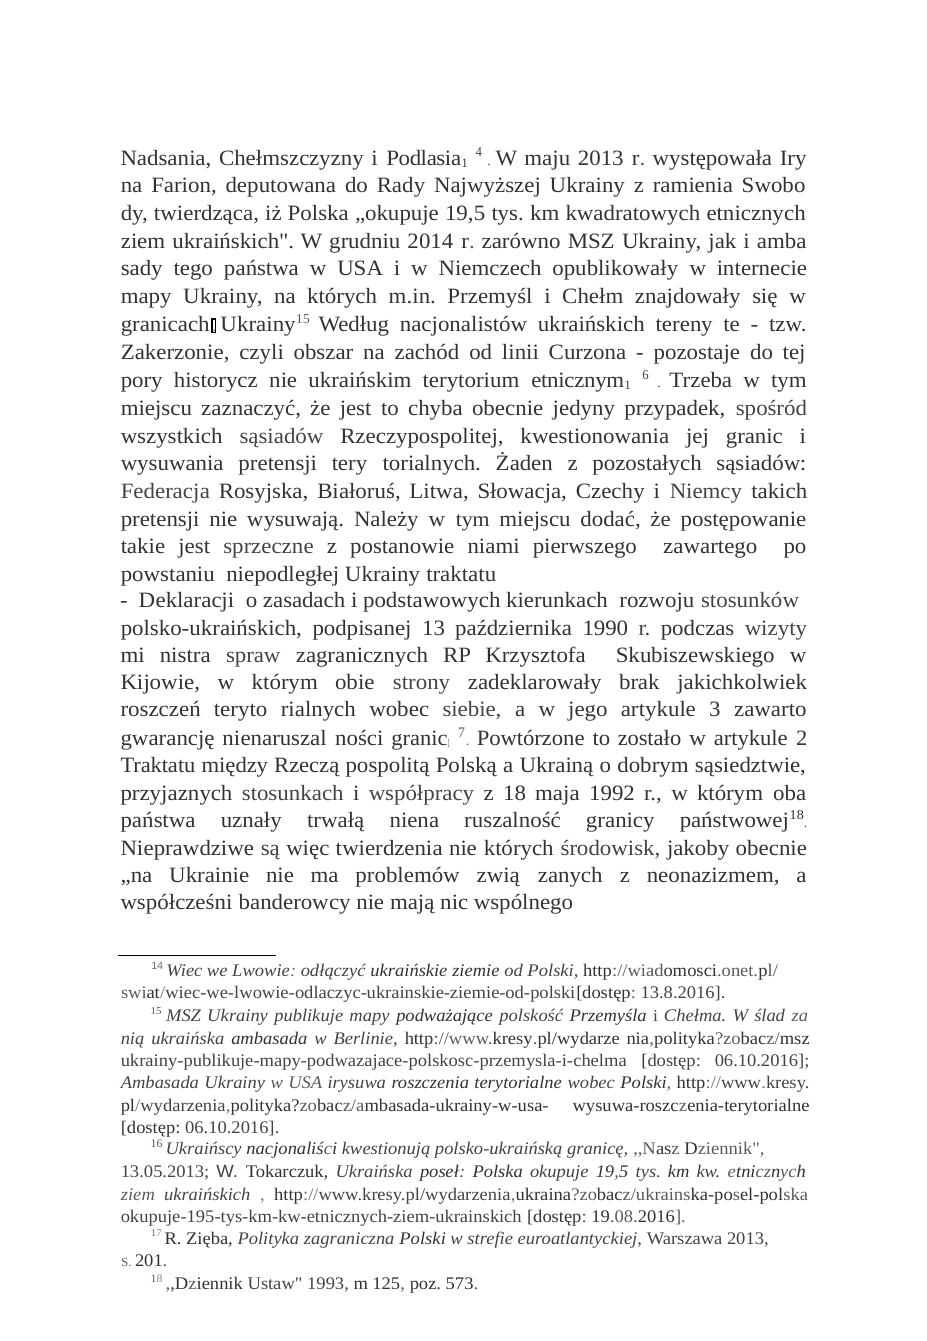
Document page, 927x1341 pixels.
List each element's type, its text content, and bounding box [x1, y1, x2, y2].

text 13.05.2013; W. Tokarczuk, Ukraińska poseł: Polska okupuje 19,5 tys. km kw. etnicznych ziem ukraińskich , http://www.kresy.pl/wydarzenia,ukraina?zobacz/ukrainska-posel-polska­ okupuje-195-tys-km-kw-etnicznych-ziem-ukrainskich [dostęp: 19.08.2016]. [121, 1161, 808, 1226]
text 18 ,,Dziennik Ustaw" 1993, m 125, poz. 573. [150, 1272, 830, 1293]
text S. 201. [121, 1250, 830, 1271]
text 14 Wiec we Lwowie: odłączyć ukraińskie ziemie od Polski, http://wiadomosci.onet.pl/ swiat/wiec-we-lwowie-odlaczyc-ukrainskie-ziemie-od-polski[dostęp: 13.8.2016]. [121, 959, 807, 1003]
text Nadsania, Chełmszczyzny i Podlasia1 4 . W maju 2013 r. występowała Iry­ na Farion, deputowana do Rady Najwyższej Ukrainy z ramienia Swobo­ dy, twierdząca, iż Polska „okupuje 19,5 tys. km kwadratowych etnicznych ziem ukraińskich". W grudniu 2014 r. zarówno MSZ Ukrainy, jak i amba­ sady tego państwa w USA i w Niemczech opublikowały w internecie mapy Ukrainy, na których m.in. Przemyśl i Chełm znajdowały się w granicach Ukrainy15 Według nacjonalistów ukraińskich tereny te - tzw. Zakerzonie, czyli obszar na zachód od linii Curzona - pozostaje do tej pory historycz­ nie ukraińskim terytorium etnicznym1 6 . Trzeba w tym miejscu zaznaczyć, że jest to chyba obecnie jedyny przypadek, spośród wszystkich sąsiadów Rzeczypospolitej, kwestionowania jej granic i wysuwania pretensji tery­ torialnych. Żaden z pozostałych sąsiadów: Federacja Rosyjska, Białoruś, Litwa, Słowacja, Czechy i Niemcy takich pretensji nie wysuwają. Należy w tym miejscu dodać, że postępowanie takie jest sprzeczne z postanowie­ niami pierwszego zawartego po powstaniu niepodległej Ukrainy traktatu [120, 144, 807, 586]
text - Deklaracji o zasadach i podstawowych kierunkach rozwoju stosunków [120, 589, 830, 613]
text polsko-ukraińskich, podpisanej 13 października 1990 r. podczas wizyty mi­ nistra spraw zagranicznych RP Krzysztofa Skubiszewskiego w Kijowie, w którym obie strony zadeklarowały brak jakichkolwiek roszczeń teryto­ rialnych wobec siebie, a w jego artykule 3 zawarto gwarancję nienaruszal­ ności granic1 7. Powtórzone to zostało w artykule 2 Traktatu między Rzeczą­ pospolitą Polską a Ukrainą o dobrym sąsiedztwie, przyjaznych stosunkach i współpracy z 18 maja 1992 r., w którym oba państwa uznały trwałą niena­ ruszalność granicy państwowej18. Nieprawdziwe są więc twierdzenia nie­ których środowisk, jakoby obecnie „na Ukrainie nie ma problemów zwią­ zanych z neonazizmem, a współcześni banderowcy nie mają nic wspólnego [120, 615, 807, 914]
text 15 MSZ Ukrainy publikuje mapy podważające polskość Przemyśla i Chełma. W ślad za nią ukraińska ambasada w Berlinie, http://www.kresy.pl/wydarze nia,polityka?zobacz/msz­ ukrainy-publikuje-mapy-podwazajace-polskosc-przemysla-i-chelma [dostęp: 06.10.2016]; Ambasada Ukrainy w USA irysuwa roszczenia terytorialne wobec Polski, http://www.kresy. pl/wydarzenia,polityka?zobacz/ambasada-ukrainy-w-usa- wysuwa-roszczenia-terytorialne [dostęp: 06.10.2016]. [121, 1005, 809, 1137]
text 17 R. Zięba, Polityka zagraniczna Polski w strefie euroatlantyckiej, Warszawa 2013, [151, 1228, 830, 1248]
text 16 Ukraińscy nacjonaliści kwestionują polsko-ukraińską granicę, ,,Nasz Dziennik", [150, 1139, 830, 1158]
